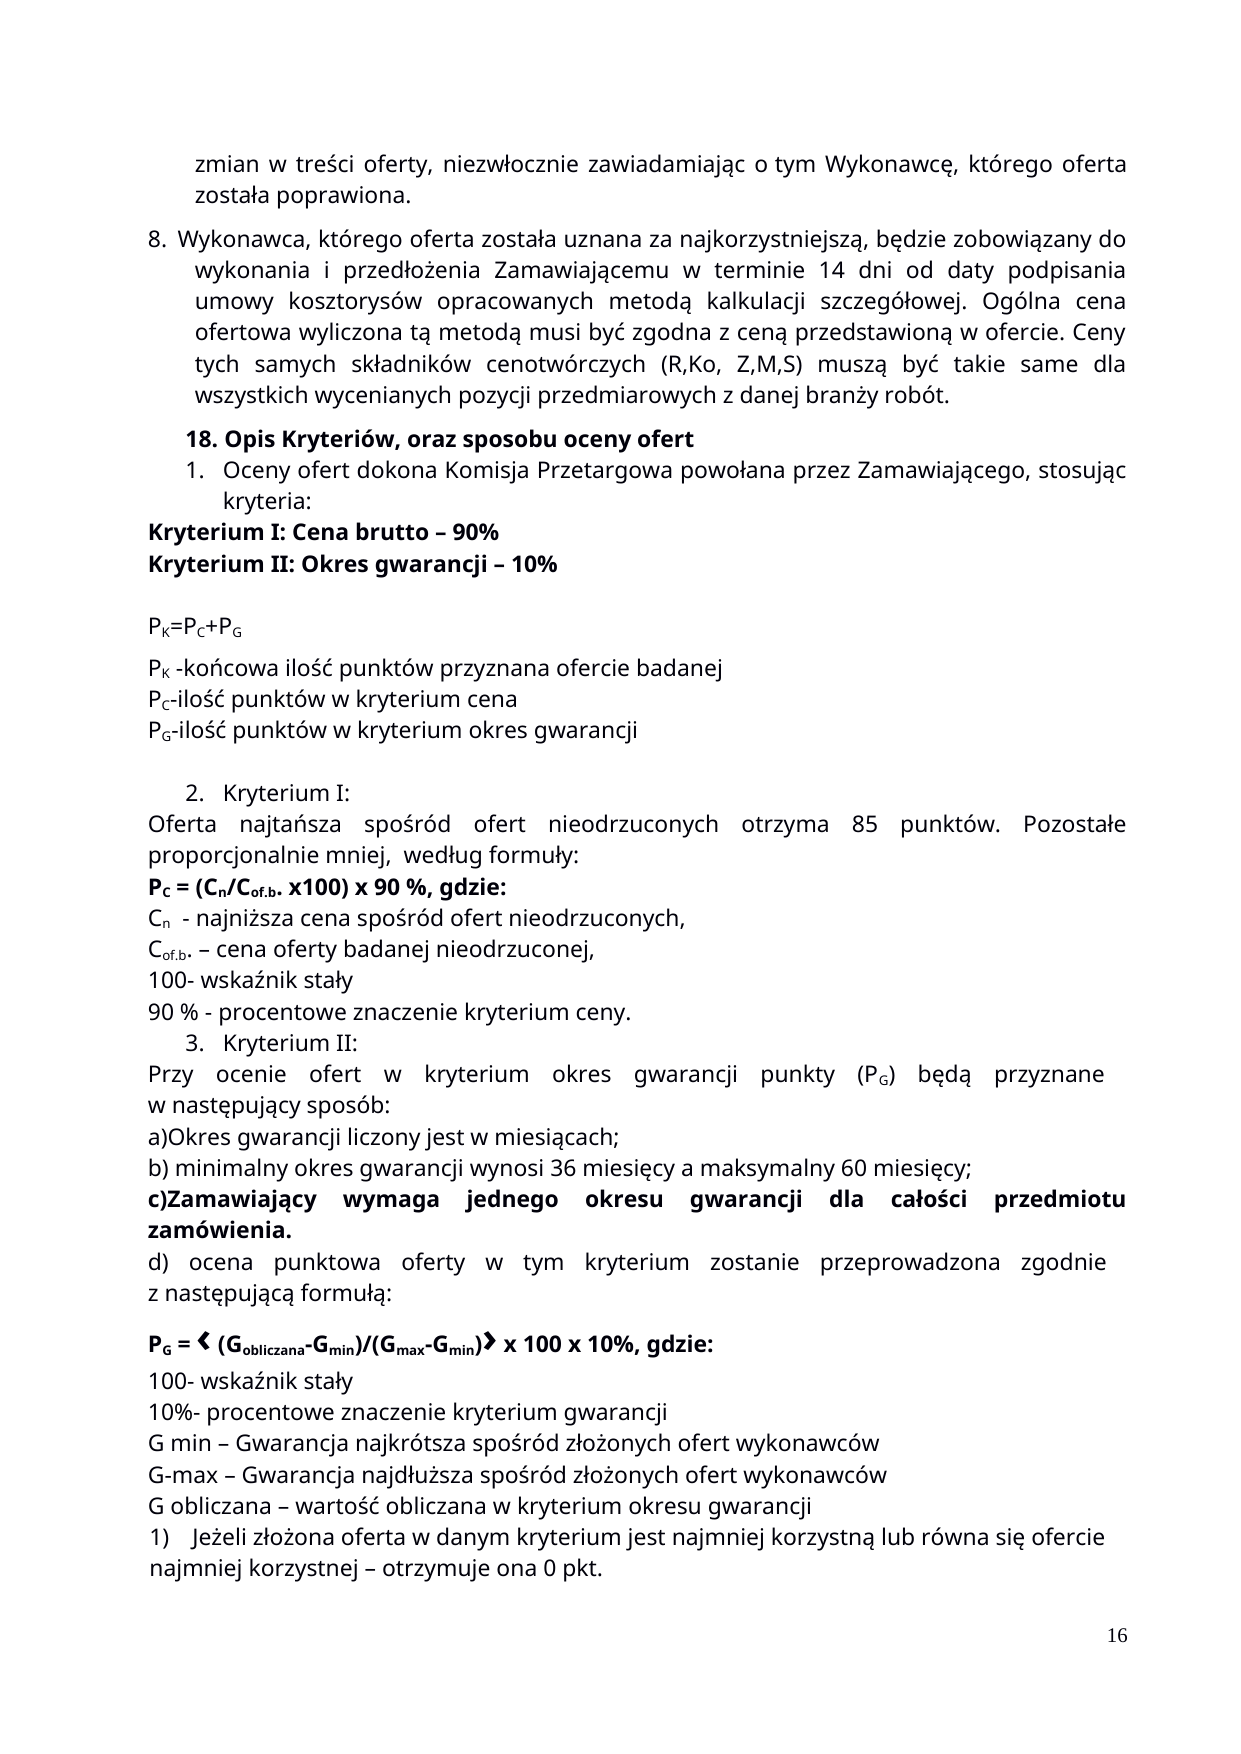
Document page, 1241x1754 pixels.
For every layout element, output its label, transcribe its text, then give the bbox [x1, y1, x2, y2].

text Przy ocenie ofert w kryterium okres gwarancji punkty (PG) będą przyznane w następujący sposób: [148, 1058, 1127, 1121]
text 10%- procentowe znaczenie kryterium gwarancji [148, 1396, 1127, 1427]
list zmian w treści oferty, niezwłocznie zawiadamiając o tym Wykonawcę, którego oferta została poprawiona. [148, 148, 1127, 210]
text a)Okres gwarancji liczony jest w miesiącach; [148, 1121, 1127, 1152]
text G-max – Gwarancja najdłuższa spośród złożonych ofert wykonawców [148, 1458, 1127, 1490]
list Oceny ofert dokona Komisja Przetargowa powołana przez Zamawiającego, stosując kryteria: [185, 454, 1127, 516]
text Kryterium II: Okres gwarancji – 10% [148, 548, 1127, 579]
text b) minimalny okres gwarancji wynosi 36 miesięcy a maksymalny 60 miesięcy; [148, 1152, 1127, 1183]
text G obliczana – wartość obliczana w kryterium okresu gwarancji [148, 1490, 1127, 1521]
list Kryterium I: [185, 777, 1127, 808]
text Cn - najniższa cena spośród ofert nieodrzuconych, [148, 902, 1127, 933]
text PK=PC+PG [148, 610, 1127, 641]
list Jeżeli złożona oferta w danym kryterium jest najmniej korzystną lub równa się ofercie najmniej korzystnej – otrzymuje ona 0 pkt. [149, 1521, 1127, 1583]
text Kryterium I: Cena brutto – 90% [148, 516, 1127, 548]
text PG = ‹ (Gobliczana-Gmin)/(Gmax-Gmin)› x 100 x 10%, gdzie: [148, 1308, 1127, 1365]
list Kryterium II: [185, 1027, 1127, 1058]
text d) ocena punktowa oferty w tym kryterium zostanie przeprowadzona zgodnie z następującą formułą: [148, 1246, 1127, 1308]
text Cof.b. – cena oferty badanej nieodrzuconej, [148, 933, 1127, 964]
text G min – Gwarancja najkrótsza spośród złożonych ofert wykonawców [148, 1427, 1127, 1458]
text 90 % - procentowe znaczenie kryterium ceny. [148, 996, 1127, 1027]
text 100- wskaźnik stały [148, 1365, 1127, 1396]
text 100- wskaźnik stały [148, 964, 1127, 996]
text Oferta najtańsza spośród ofert nieodrzuconych otrzyma 85 punktów. Pozostałe proporcjonalnie mniej, według formuły: [148, 808, 1127, 871]
text c)Zamawiający wymaga jednego okresu gwarancji dla całości przedmiotu zamówienia. [148, 1183, 1127, 1246]
text PG-ilość punktów w kryterium okres gwarancji [148, 714, 1127, 746]
list Opis Kryteriów, oraz sposobu oceny ofert [185, 423, 1127, 454]
text PC = (Cn/Cof.b. x100) x 90 %, gdzie: [148, 871, 1127, 902]
list Wykonawca, którego oferta została uznana za najkorzystniejszą, będzie zobowiązany do wykonania i przedłożenia Zamawiającemu w terminie 14 dni od daty podpisania umowy kosztorysów opracowanych metodą kalkulacji szczegółowej. Ogólna cena ofertowa wyliczona tą metodą musi być zgodna z ceną przedstawioną w ofercie. Ceny tych samych składników cenotwórczych (R,Ko, Z,M,S) muszą być takie same dla wszystkich wycenianych pozycji przedmiarowych z danej branży robót. [148, 223, 1127, 410]
text PC-ilość punktów w kryterium cena [148, 683, 1127, 714]
text PK -końcowa ilość punktów przyznana ofercie badanej [148, 652, 1127, 683]
